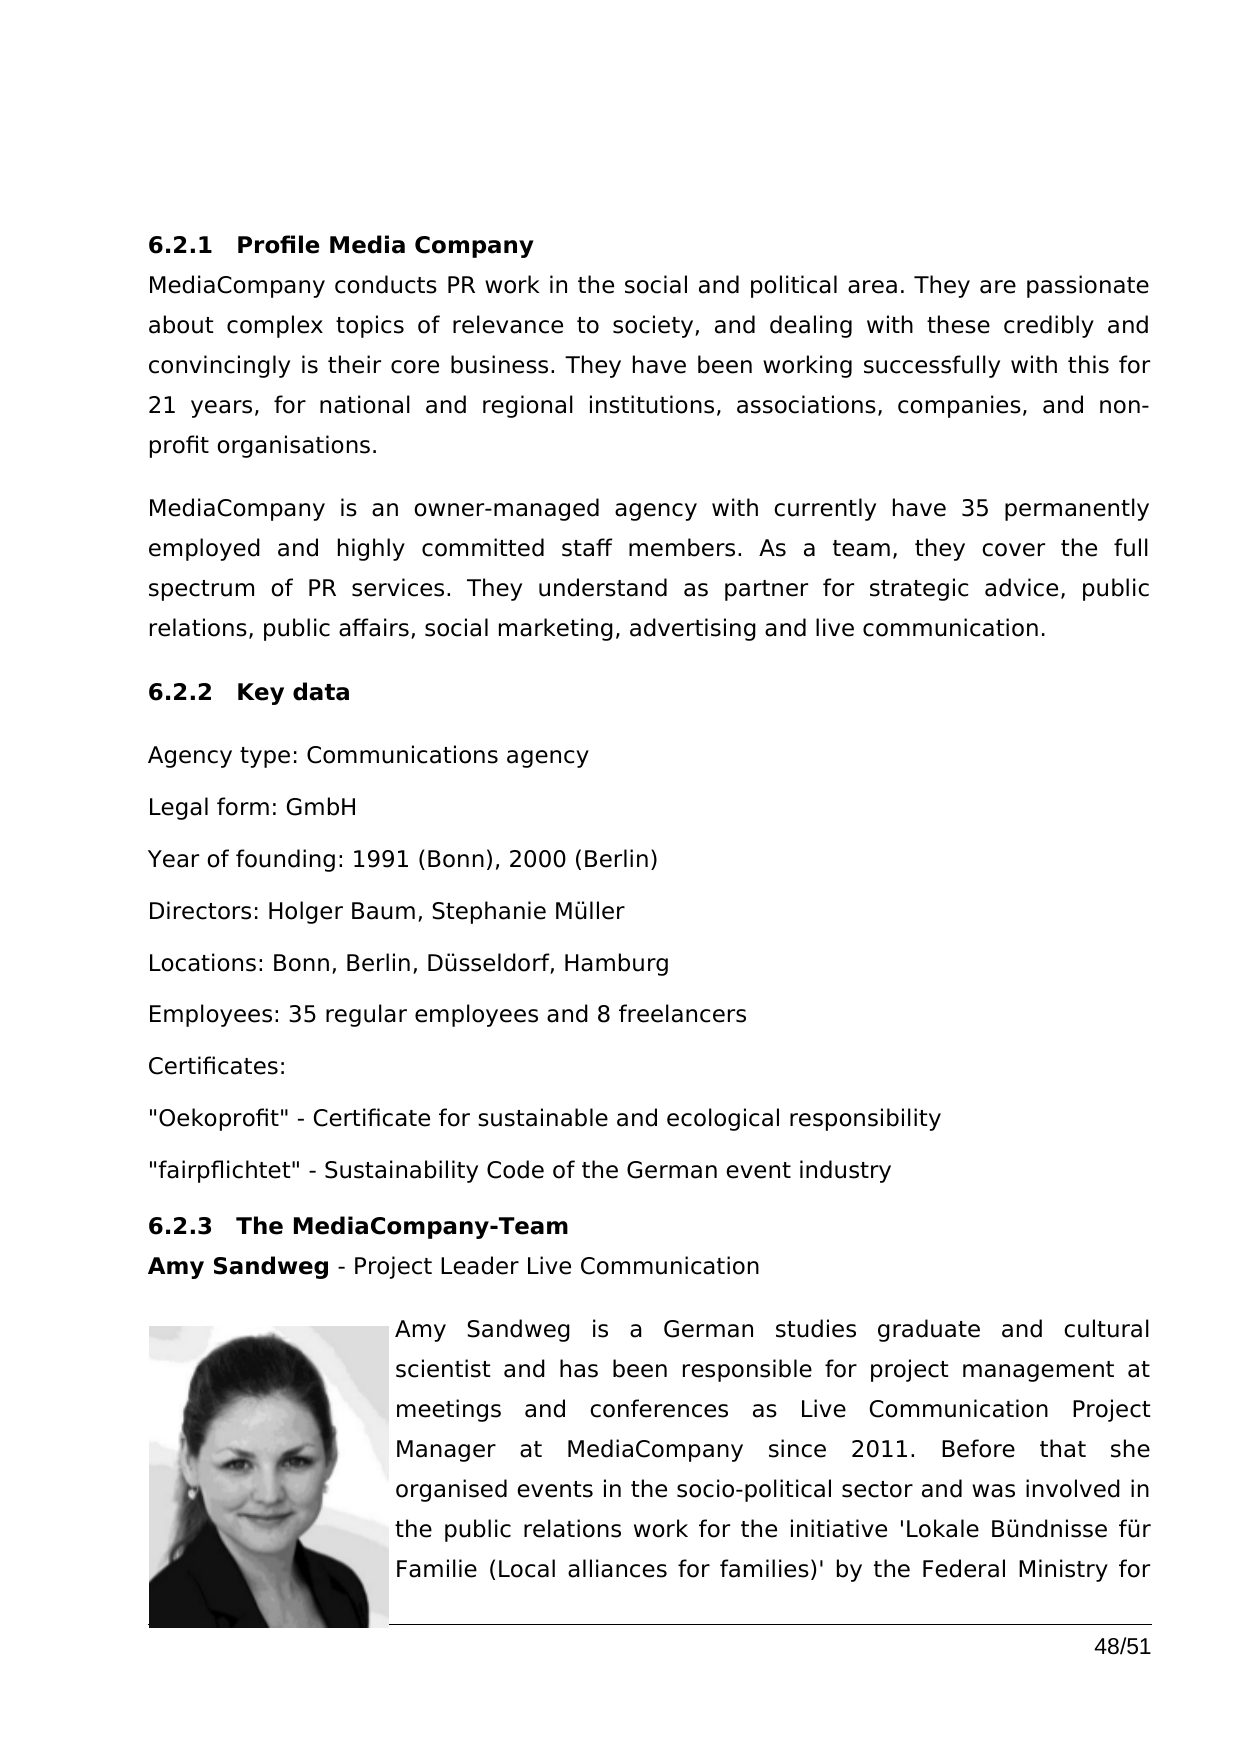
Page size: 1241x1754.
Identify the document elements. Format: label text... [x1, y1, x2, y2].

text Year of founding: 1991 (Bonn), 2000 (Berlin) [148, 846, 1152, 873]
text "Oekoprofit" - Certificate for sustainable and ecological responsibility [148, 1105, 1152, 1132]
text Directors: Holger Baum, Stephanie Müller [148, 898, 1152, 925]
text "fairpflichtet" - Sustainability Code of the German event industry [148, 1157, 1152, 1183]
subtitle Profile Media Company [148, 227, 1152, 260]
text Agency type: Communications agency [148, 743, 1152, 769]
subtitle Key data [148, 679, 1152, 706]
text Amy Sandweg is a German studies graduate and cultural scientist and has been responsible for project management at meetings and conferences as Live Communication Project Manager at MediaCompany since 2011. Before that she organised events in the socio-political sector and was involved in the public relations work for the initiative 'Lokale Bündnisse für Familie (Local alliances for families)' by the Federal Ministry for [148, 1317, 1152, 1583]
subtitle The MediaCompany-Team [148, 1209, 1152, 1241]
text Locations: Bonn, Berlin, Düsseldorf, Hamburg [148, 950, 1152, 976]
text MediaCompany is an owner-managed agency with currently have 35 permanently employed and highly committed staff members. As a team, they cover the full spectrum of PR services. They understand as partner for strategic advice, public relations, public affairs, social marketing, advertising and live communication. [148, 495, 1152, 642]
text Employees: 35 regular employees and 8 freelancers [148, 1002, 1152, 1028]
text Certificates: [148, 1053, 1152, 1080]
picture [149, 1326, 389, 1628]
text Legal form: GmbH [148, 794, 1152, 821]
text Amy Sandweg - Project Leader Live Communication [148, 1253, 1152, 1279]
text MediaCompany conducts PR work in the social and political area. They are passionate about complex topics of relevance to society, and dealing with these credibly and convincingly is their core business. They have been working successfully with this for 21 years, for national and regional institutions, associations, companies, and non-profit organisations. [148, 272, 1152, 458]
